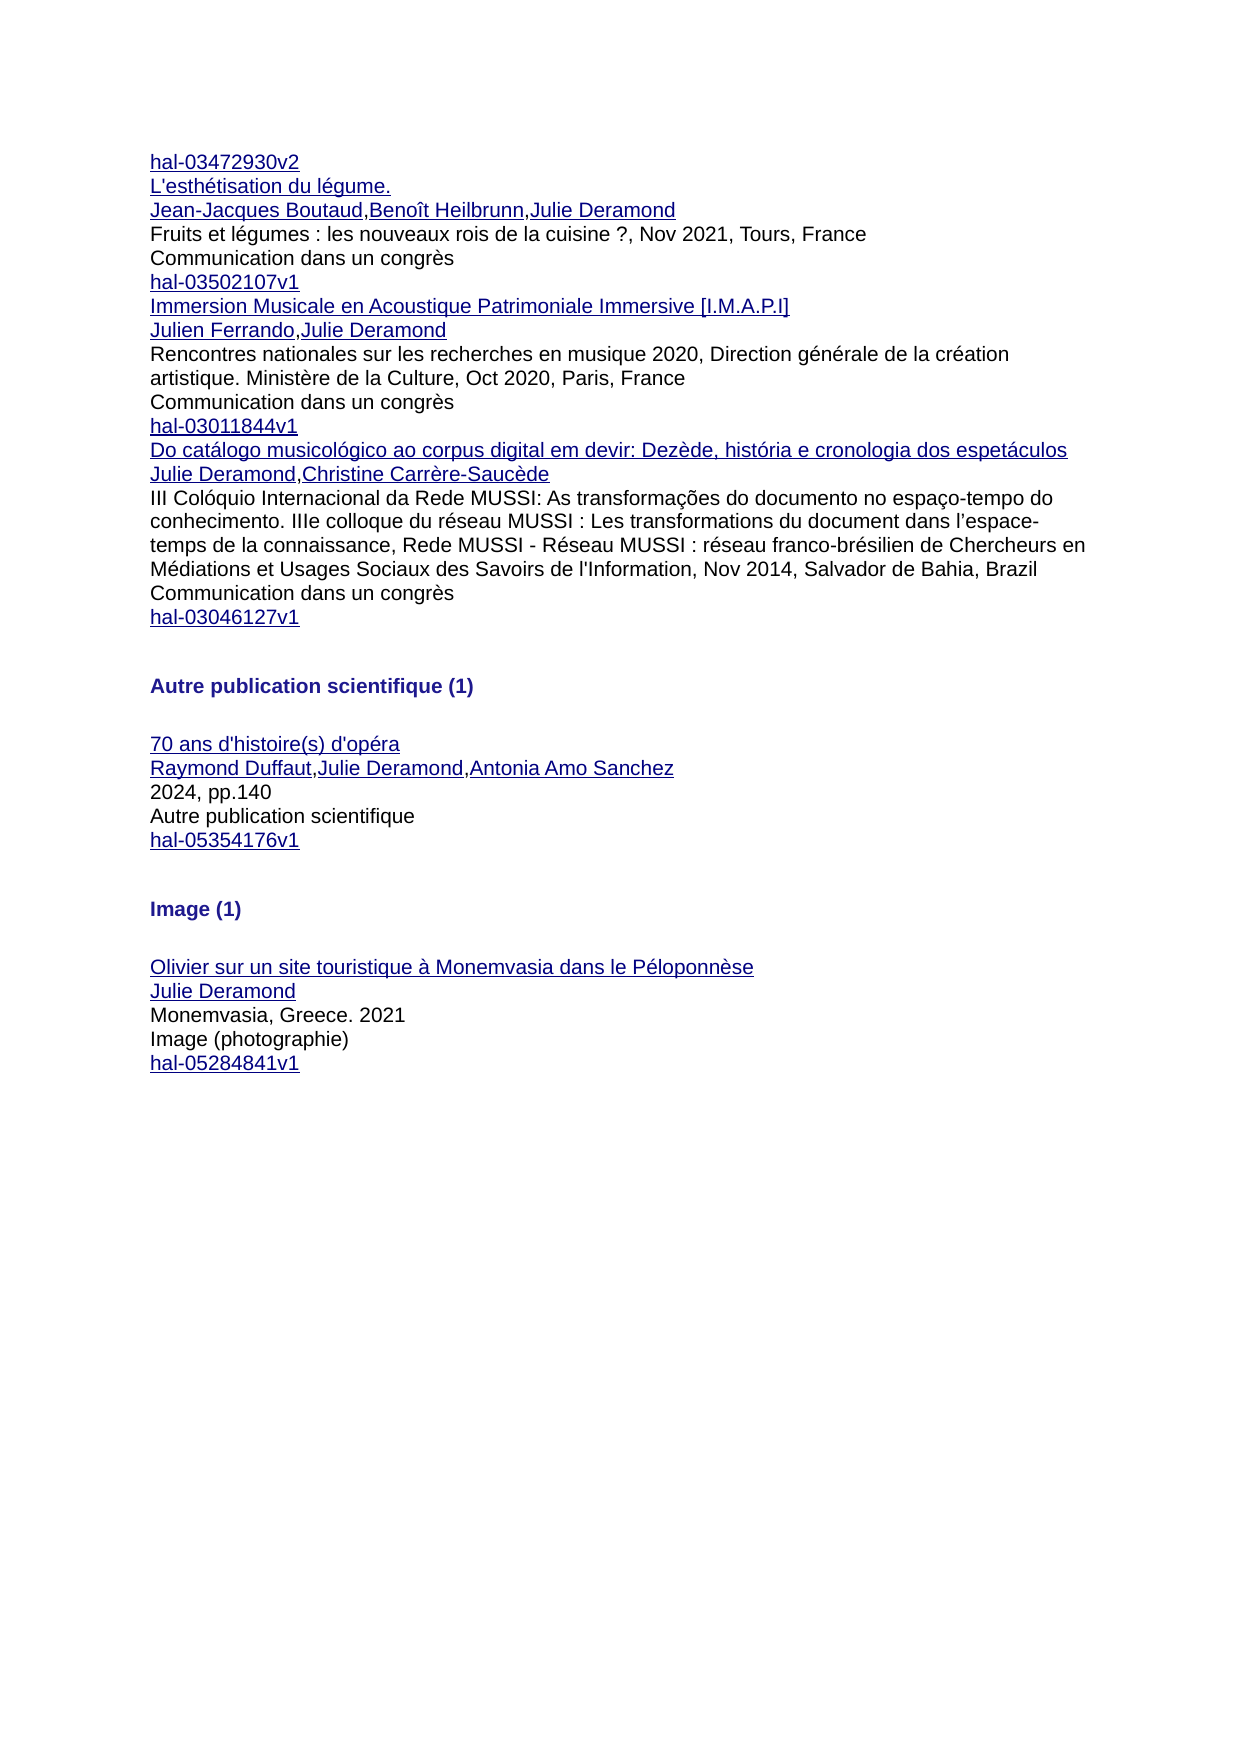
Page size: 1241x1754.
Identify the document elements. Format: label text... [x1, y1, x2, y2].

subtitle Autre publication scientifique (1) [150, 674, 1090, 698]
table_cell hal-03472930v2 [150, 150, 1090, 174]
table_header Olivier sur un site touristique à Monemvasia dans le Péloponnèse Julie Deramond Monemvasia, Greece. 2021 Image (photographie) hal-05284841v1 [150, 955, 1090, 1075]
table_header 70 ans d'histoire(s) d'opéra Raymond Duffaut,Julie Deramond,Antonia Amo Sanchez 2024, pp.140 Autre publication scientifique hal-05354176v1 [150, 732, 1090, 852]
table_cell Do catálogo musicológico ao corpus digital em devir: Dezède, história e cronologia dos espetáculos Julie Deramond,Christine Carrère-Saucède III Colóquio Internacional da Rede MUSSI: As transformações do documento no espaço-tempo do conhecimento. IIIe colloque du réseau MUSSI : Les transformations du document dans l’espace-temps de la connaissance, Rede MUSSI - Réseau MUSSI : réseau franco-brésilien de Chercheurs en Médiations et Usages Sociaux des Savoirs de l'Information, Nov 2014, Salvador de Bahia, Brazil Communication dans un congrès hal-03046127v1 [150, 438, 1090, 629]
subtitle Image (1) [150, 897, 1090, 921]
table_cell Immersion Musicale en Acoustique Patrimoniale Immersive [I.M.A.P.I] Julien Ferrando,Julie Deramond Rencontres nationales sur les recherches en musique 2020, Direction générale de la création artistique. Ministère de la Culture, Oct 2020, Paris, France Communication dans un congrès hal-03011844v1 [150, 294, 1090, 437]
table_cell L'esthétisation du légume. Jean-Jacques Boutaud,Benoît Heilbrunn,Julie Deramond Fruits et légumes : les nouveaux rois de la cuisine ?, Nov 2021, Tours, France Communication dans un congrès hal-03502107v1 [150, 174, 1090, 294]
